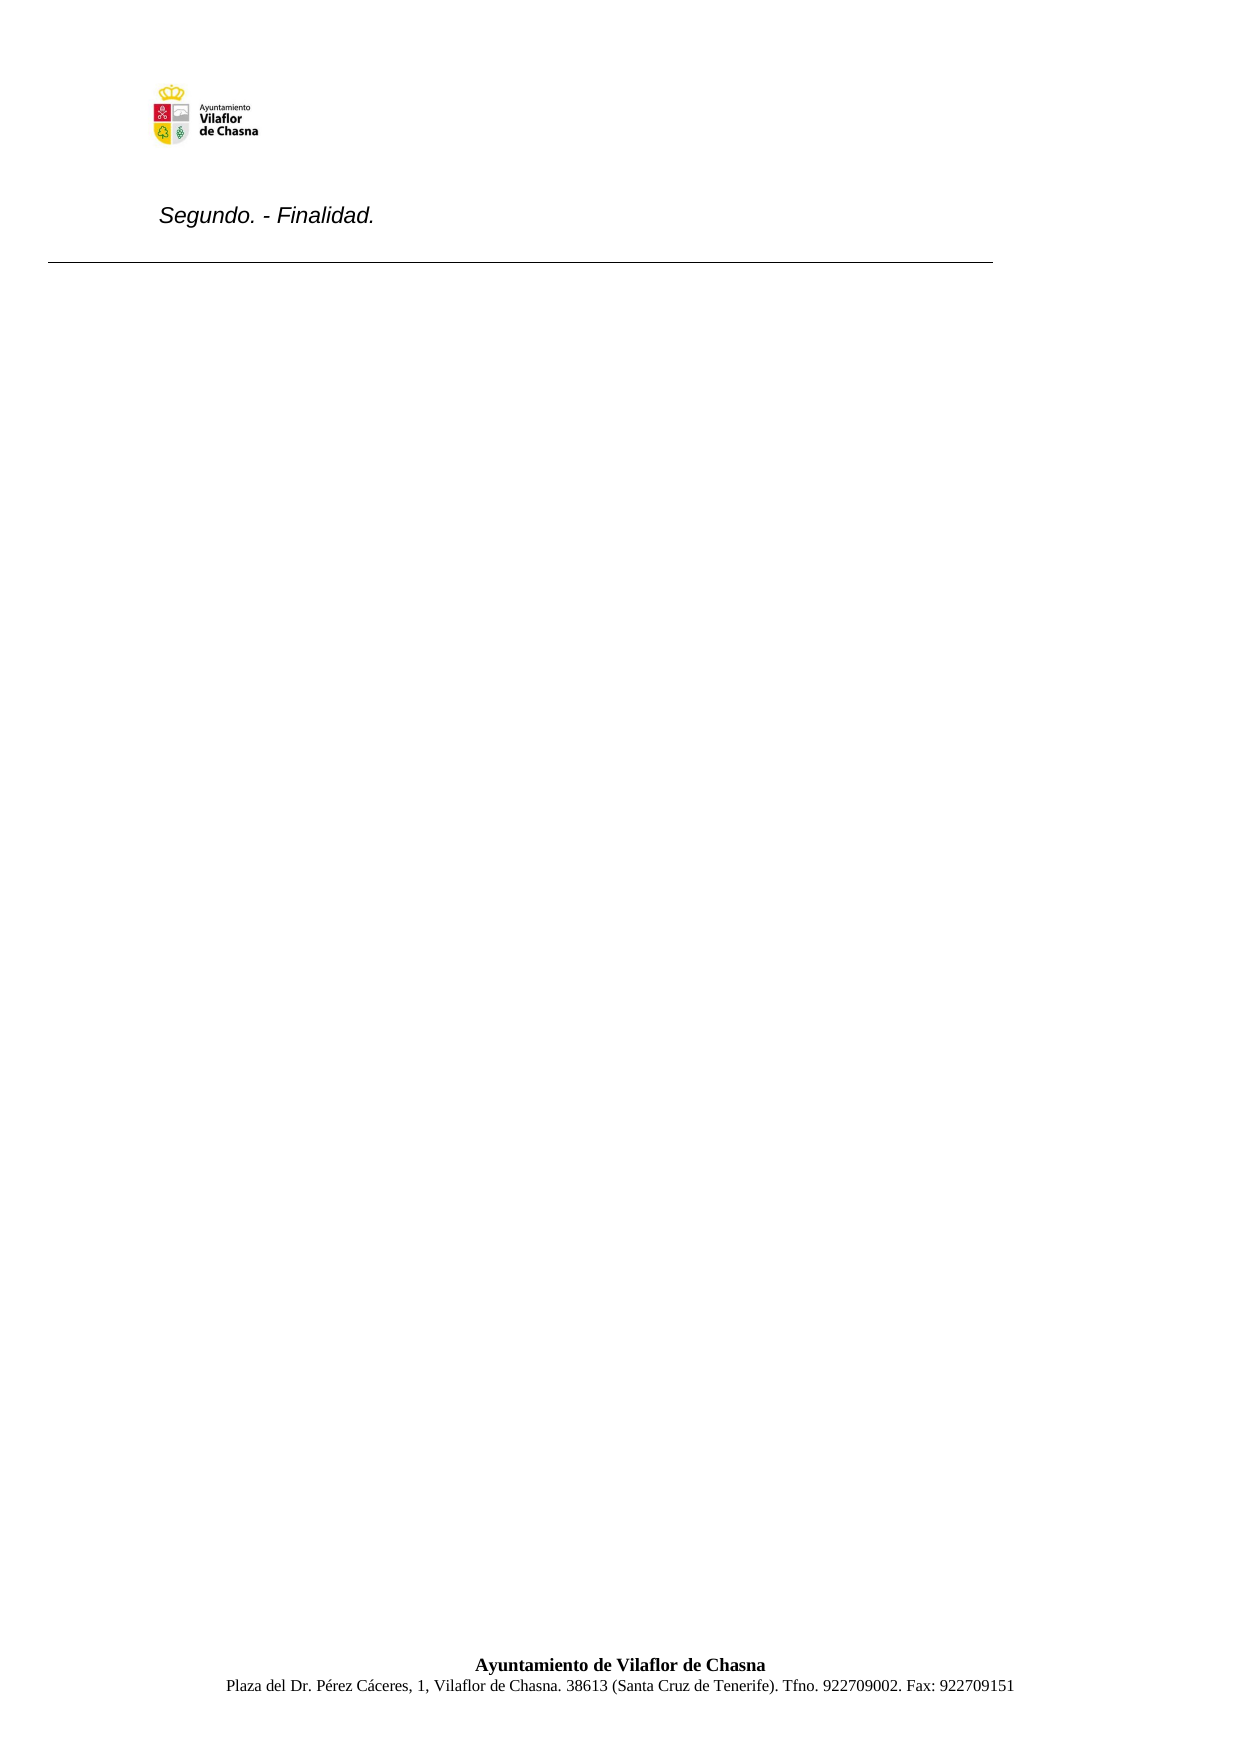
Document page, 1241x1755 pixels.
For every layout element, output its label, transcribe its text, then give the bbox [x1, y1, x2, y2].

text Segundo. - Finalidad. [159, 202, 1195, 229]
